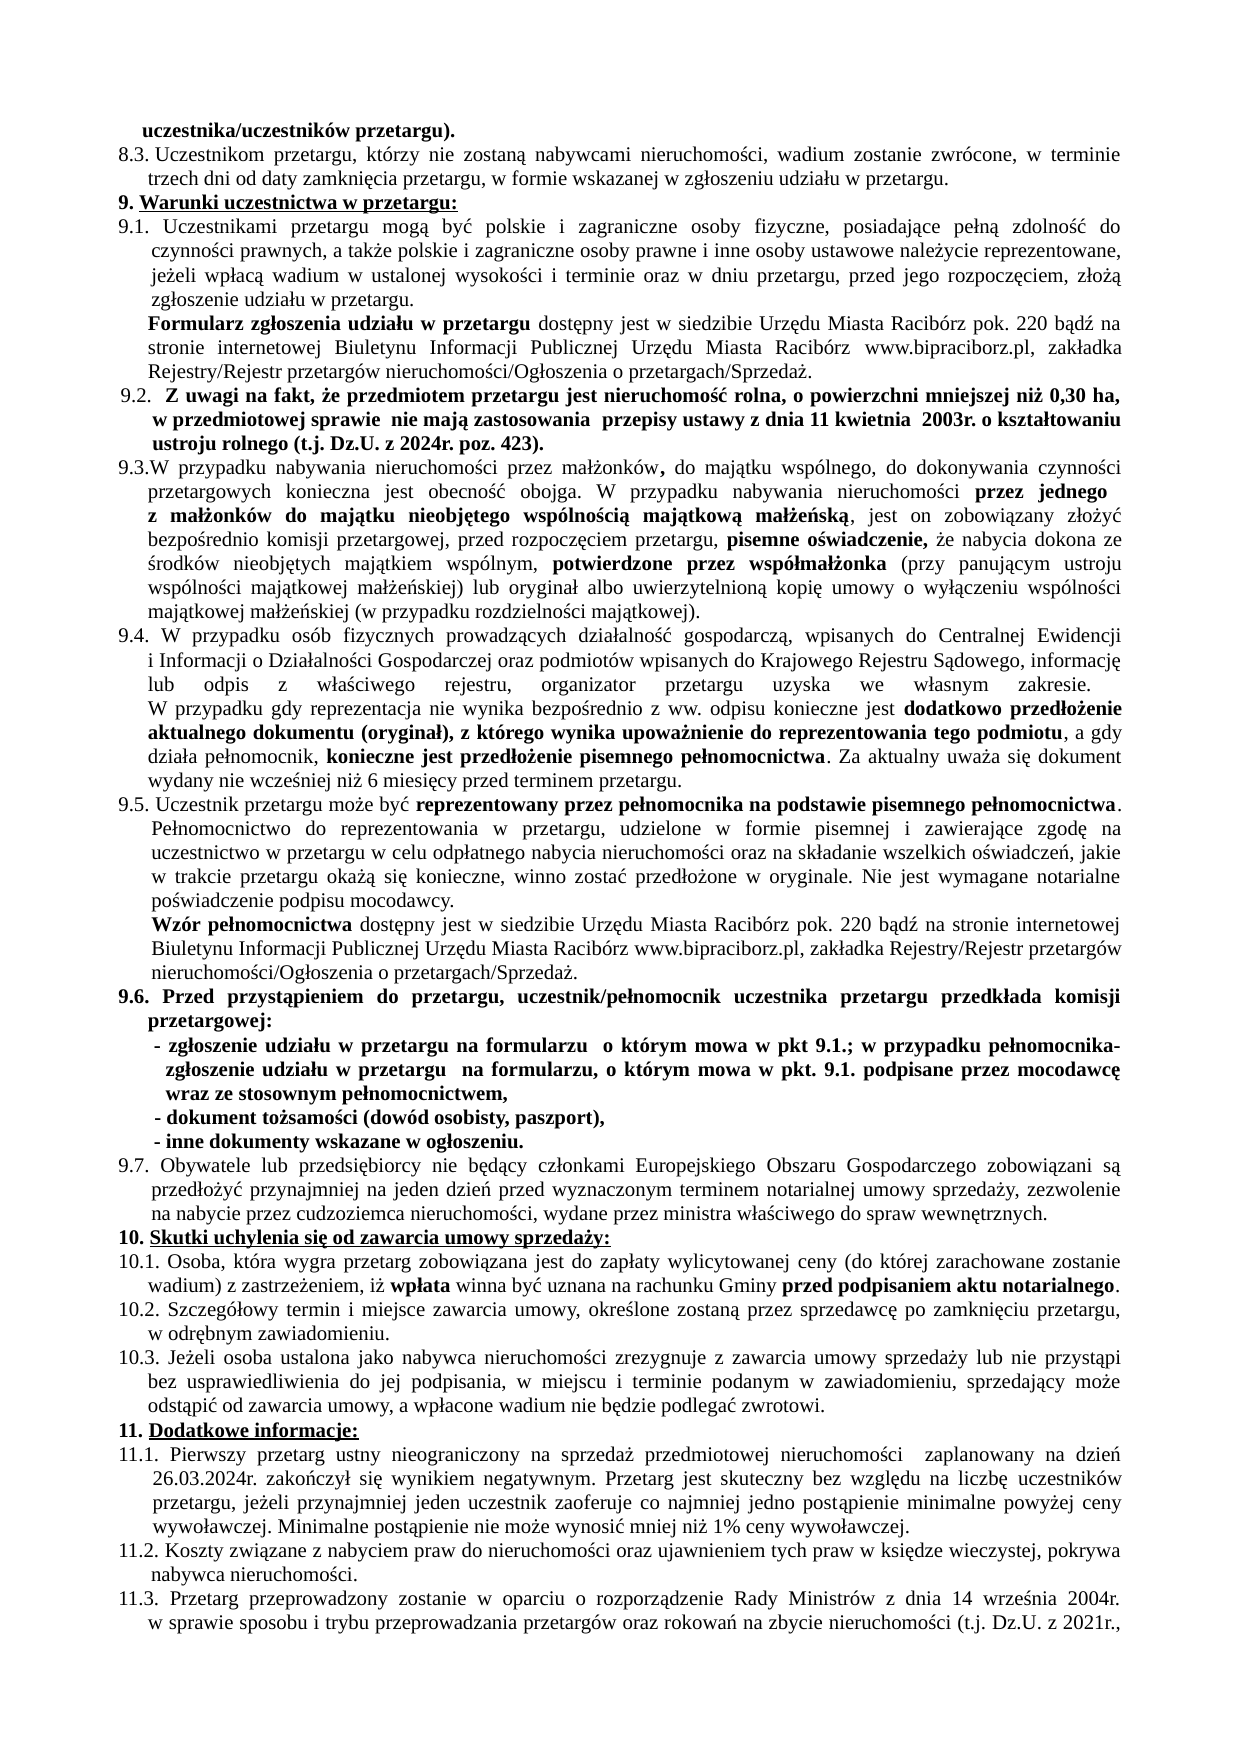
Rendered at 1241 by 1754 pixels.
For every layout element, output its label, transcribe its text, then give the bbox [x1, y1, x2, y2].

text Formularz zgłoszenia udziału w przetargu dostępny jest w siedzibie Urzędu Miasta Racibórz pok. 220 bądź na stronie internetowej Biuletynu Informacji Publicznej Urzędu Miasta Racibórz www.bipraciborz.pl, zakładka Rejestry/Rejestr przetargów nieruchomości/Ogłoszenia o przetargach/Sprzedaż. [148, 311, 1122, 383]
text 9.7. Obywatele lub przedsiębiorcy nie będący członkami Europejskiego Obszaru Gospodarczego zobowiązani są przedłożyć przynajmniej na jeden dzień przed wyznaczonym terminem notarialnej umowy sprzedaży, zezwolenie na nabycie przez cudzoziemca nieruchomości, wydane przez ministra właściwego do spraw wewnętrznych. [118, 1153, 1122, 1225]
text 8.3. Uczestnikom przetargu, którzy nie zostaną nabywcami nieruchomości, wadium zostanie zwrócone, w terminie trzech dni od daty zamknięcia przetargu, w formie wskazanej w zgłoszeniu udziału w przetargu. [118, 142, 1122, 190]
text 9.1. Uczestnikami przetargu mogą być polskie i zagraniczne osoby fizyczne, posiadające pełną zdolność do czynności prawnych, a także polskie i zagraniczne osoby prawne i inne osoby ustawowe należycie reprezentowane, jeżeli wpłacą wadium w ustalonej wysokości i terminie oraz w dniu przetargu, przed jego rozpoczęciem, złożą zgłoszenie udziału w przetargu. [118, 214, 1122, 311]
text - zgłoszenie udziału w przetargu na formularzu o którym mowa w pkt 9.1.; w przypadku pełnomocnika- zgłoszenie udziału w przetargu na formularzu, o którym mowa w pkt. 9.1. podpisane przez mocodawcę wraz ze stosownym pełnomocnictwem, [154, 1032, 1122, 1105]
text 11.3. Przetarg przeprowadzony zostanie w oparciu o rozporządzenie Rady Ministrów z dnia 14 września 2004r. w sprawie sposobu i trybu przeprowadzania przetargów oraz rokowań na zbycie nieruchomości (t.j. Dz.U. z 2021r., [118, 1586, 1122, 1634]
text 10. Skutki uchylenia się od zawarcia umowy sprzedaży: [118, 1225, 1122, 1249]
text 10.3. Jeżeli osoba ustalona jako nabywca nieruchomości zrezygnuje z zawarcia umowy sprzedaży lub nie przystąpi bez usprawiedliwienia do jej podpisania, w miejscu i terminie podanym w zawiadomieniu, sprzedający może odstąpić od zawarcia umowy, a wpłacone wadium nie będzie podlegać zwrotowi. [118, 1345, 1122, 1417]
text 11.1. Pierwszy przetarg ustny nieograniczony na sprzedaż przedmiotowej nieruchomości zaplanowany na dzień 26.03.2024r. zakończył się wynikiem negatywnym. Przetarg jest skuteczny bez względu na liczbę uczestników przetargu, jeżeli przynajmniej jeden uczestnik zaoferuje co najmniej jedno postąpienie minimalne powyżej ceny wywoławczej. Minimalne postąpienie nie może wynosić mniej niż 1% ceny wywoławczej. [118, 1442, 1122, 1538]
list - dokument tożsamości (dowód osobisty, paszport), [154, 1105, 1122, 1129]
text 11. Dodatkowe informacje: [118, 1417, 1122, 1442]
text 9.2. Z uwagi na fakt, że przedmiotem przetargu jest nieruchomość rolna, o powierzchni mniejszej niż 0,30 ha, w przedmiotowej sprawie nie mają zastosowania przepisy ustawy z dnia 11 kwietnia 2003r. o kształtowaniu ustroju rolnego (t.j. Dz.U. z 2024r. poz. 423). [120, 383, 1122, 455]
text 9.3.W przypadku nabywania nieruchomości przez małżonków, do majątku wspólnego, do dokonywania czynności przetargowych konieczna jest obecność obojga. W przypadku nabywania nieruchomości przez jednego z małżonków do majątku nieobjętego wspólnością majątkową małżeńską, jest on zobowiązany złożyć bezpośrednio komisji przetargowej, przed rozpoczęciem przetargu, pisemne oświadczenie, że nabycia dokona ze środków nieobjętych majątkiem wspólnym, potwierdzone przez współmałżonka (przy panującym ustroju wspólności majątkowej małżeńskiej) lub oryginał albo uwierzytelnioną kopię umowy o wyłączeniu wspólności majątkowej małżeńskiej (w przypadku rozdzielności majątkowej). [118, 455, 1122, 623]
text 9.6. Przed przystąpieniem do przetargu, uczestnik/pełnomocnik uczestnika przetargu przedkłada komisji przetargowej: [118, 984, 1122, 1032]
text 9. Warunki uczestnictwa w przetargu: [118, 190, 1122, 214]
text Wzór pełnomocnictwa dostępny jest w siedzibie Urzędu Miasta Racibórz pok. 220 bądź na stronie internetowej Biuletynu Informacji Publicznej Urzędu Miasta Racibórz www.bipraciborz.pl, zakładka Rejestry/Rejestr przetargów nieruchomości/Ogłoszenia o przetargach/Sprzedaż. [118, 912, 1122, 984]
text 10.2. Szczegółowy termin i miejsce zawarcia umowy, określone zostaną przez sprzedawcę po zamknięciu przetargu, w odrębnym zawiadomieniu. [118, 1297, 1122, 1345]
text 9.5. Uczestnik przetargu może być reprezentowany przez pełnomocnika na podstawie pisemnego pełnomocnictwa. Pełnomocnictwo do reprezentowania w przetargu, udzielone w formie pisemnej i zawierające zgodę na uczestnictwo w przetargu w celu odpłatnego nabycia nieruchomości oraz na składanie wszelkich oświadczeń, jakie w trakcie przetargu okażą się konieczne, winno zostać przedłożone w oryginale. Nie jest wymagane notarialne poświadczenie podpisu mocodawcy. [118, 792, 1122, 912]
text - inne dokumenty wskazane w ogłoszeniu. [148, 1129, 1122, 1153]
text 11.2. Koszty związane z nabyciem praw do nieruchomości oraz ujawnieniem tych praw w księdze wieczystej, pokrywa nabywca nieruchomości. [118, 1538, 1122, 1586]
text 9.4. W przypadku osób fizycznych prowadzących działalność gospodarczą, wpisanych do Centralnej Ewidencji i Informacji o Działalności Gospodarczej oraz podmiotów wpisanych do Krajowego Rejestru Sądowego, informację lub odpis z właściwego rejestru, organizator przetargu uzyska we własnym zakresie. W przypadku gdy reprezentacja nie wynika bezpośrednio z ww. odpisu konieczne jest dodatkowo przedłożenie aktualnego dokumentu (oryginał), z którego wynika upoważnienie do reprezentowania tego podmiotu, a gdy działa pełnomocnik, konieczne jest przedłożenie pisemnego pełnomocnictwa. Za aktualny uważa się dokument wydany nie wcześniej niż 6 miesięcy przed terminem przetargu. [118, 623, 1122, 792]
text uczestnika/uczestników przetargu). [118, 118, 1122, 142]
text 10.1. Osoba, która wygra przetarg zobowiązana jest do zapłaty wylicytowanej ceny (do której zarachowane zostanie wadium) z zastrzeżeniem, iż wpłata winna być uznana na rachunku Gminy przed podpisaniem aktu notarialnego. [118, 1249, 1122, 1297]
